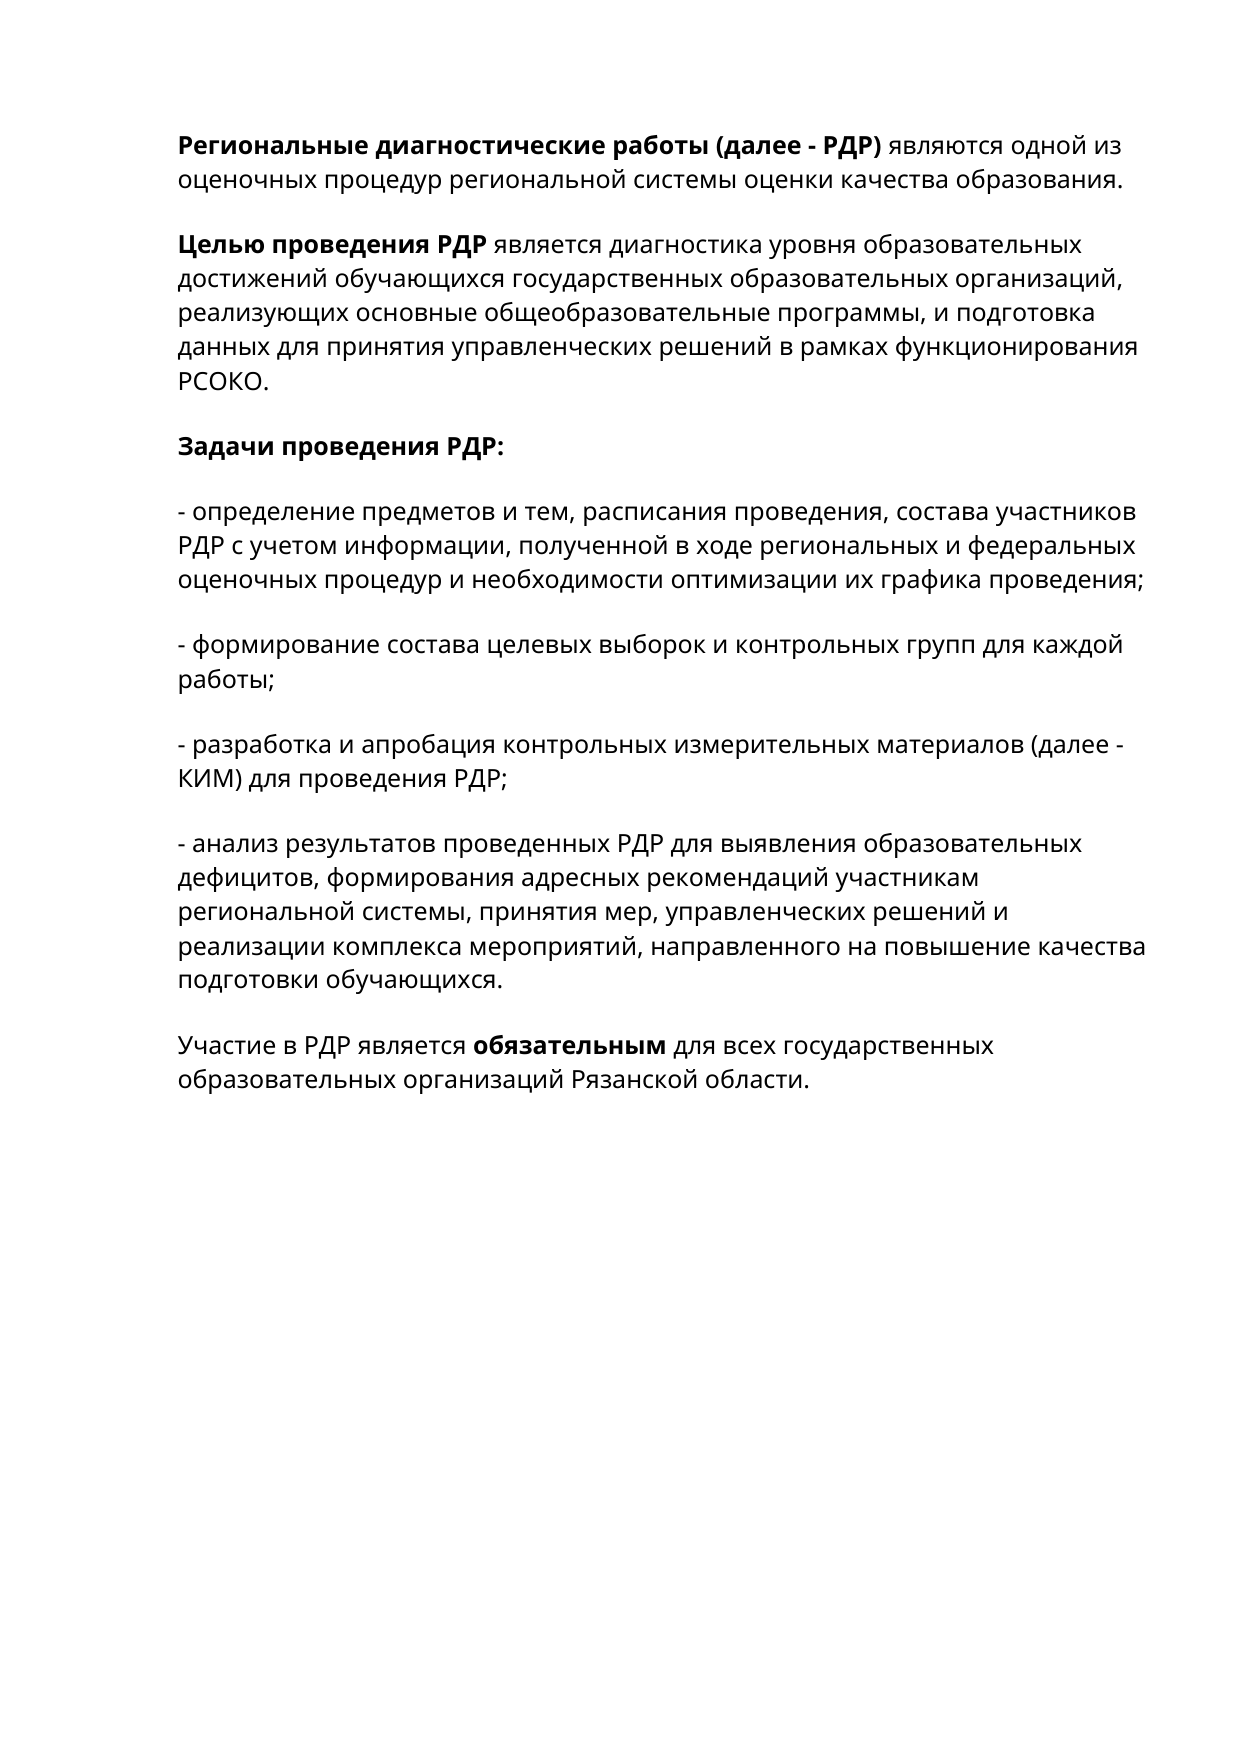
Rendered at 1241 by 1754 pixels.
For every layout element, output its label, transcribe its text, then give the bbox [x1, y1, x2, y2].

text Участие в РДР является обязательным для всех государственных образовательных организаций Рязанской области. [177, 1027, 1152, 1096]
text Региональные диагностические работы (далее - РДР) являются одной из оценочных процедур региональной системы оценки качества образования. [177, 127, 1152, 196]
text - анализ результатов проведенных РДР для выявления образовательных дефицитов, формирования адресных рекомендаций участникам региональной системы, принятия мер, управленческих решений и реализации комплекса мероприятий, направленного на повышение качества подготовки обучающихся. [177, 826, 1152, 996]
text Задачи проведения РДР: [177, 428, 1152, 462]
text - определение предметов и тем, расписания проведения, состава участников РДР с учетом информации, полученной в ходе региональных и федеральных оценочных процедур и необходимости оптимизации их графика проведения; [177, 494, 1152, 596]
text - разработка и апробация контрольных измерительных материалов (далее - КИМ) для проведения РДР; [177, 727, 1152, 795]
text Целью проведения РДР является диагностика уровня образовательных достижений обучающихся государственных образовательных организаций, реализующих основные общеобразовательные программы, и подготовка данных для принятия управленческих решений в рамках функционирования РСОКО. [177, 227, 1152, 397]
text - формирование состава целевых выборок и контрольных групп для каждой работы; [177, 627, 1152, 695]
